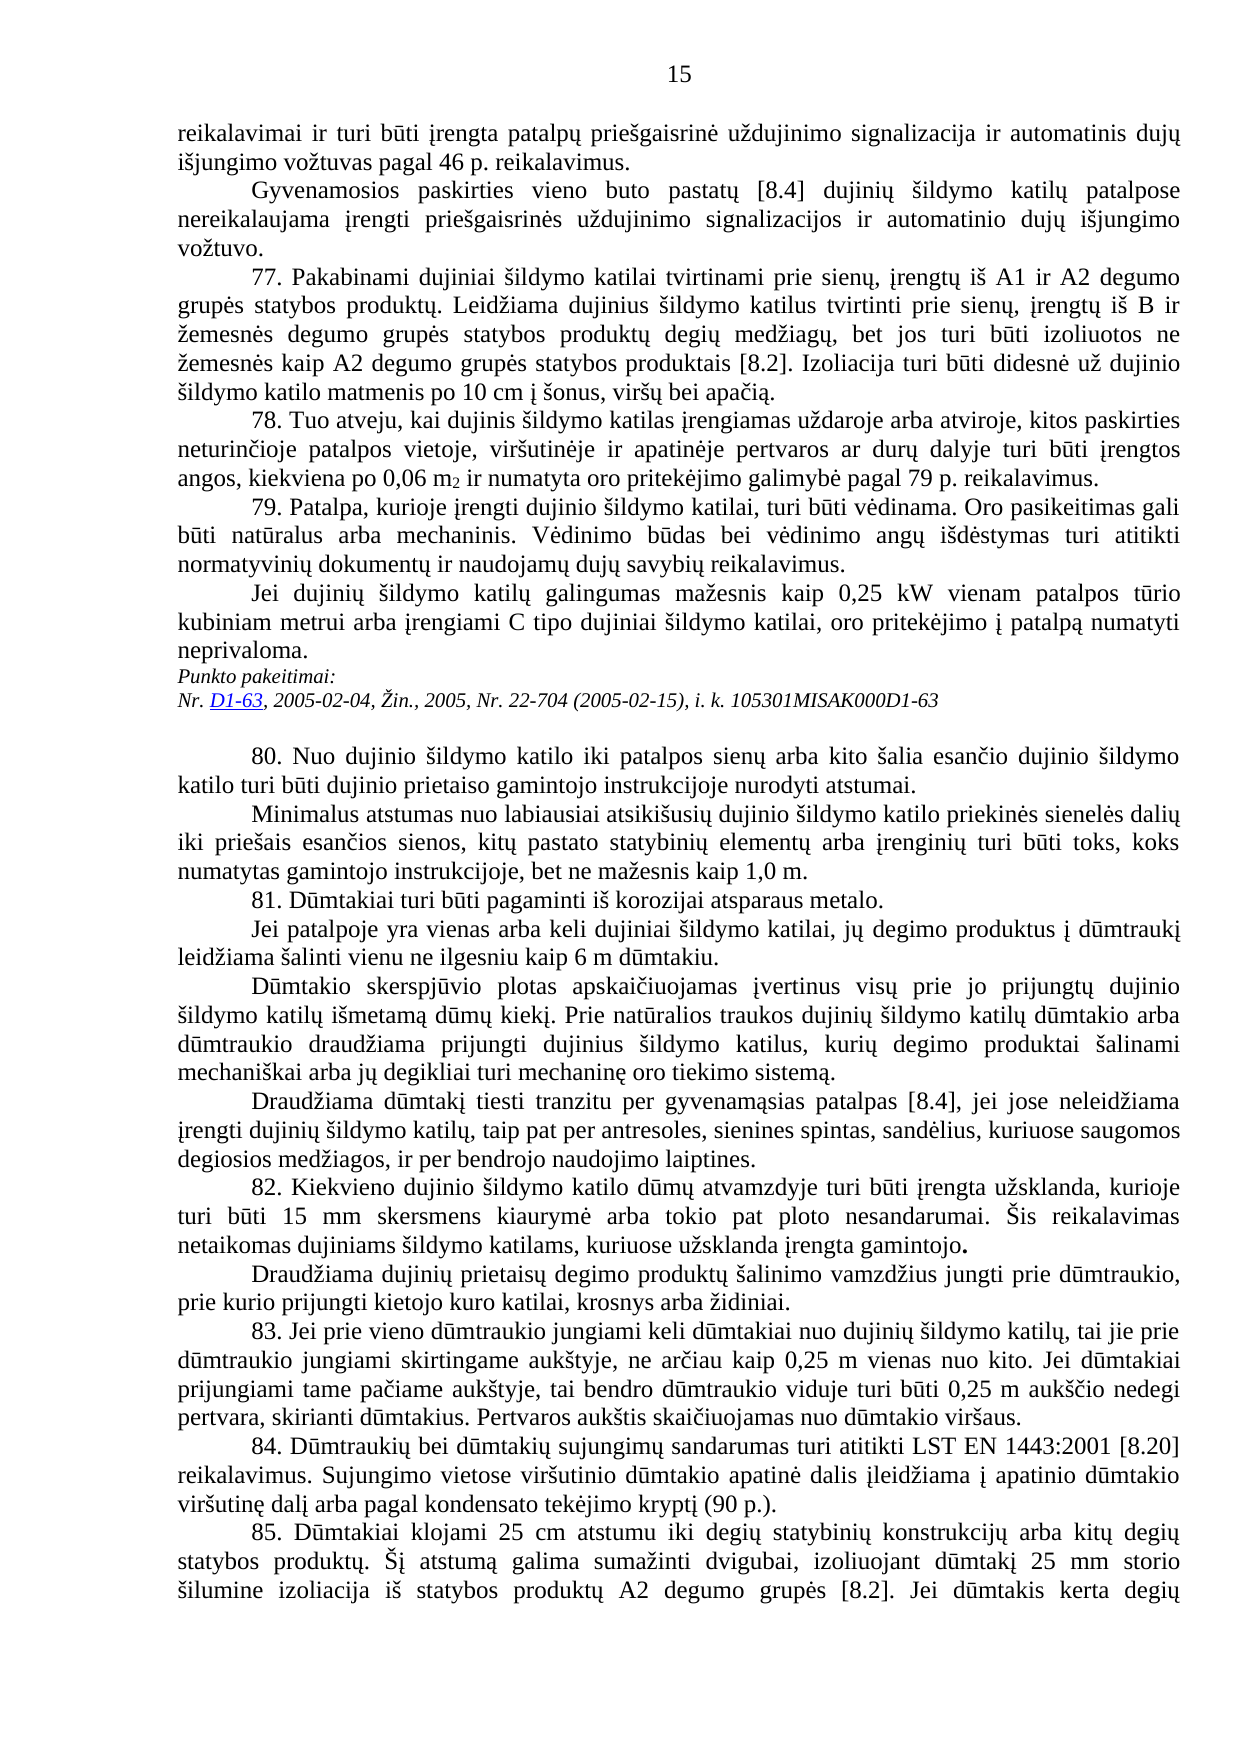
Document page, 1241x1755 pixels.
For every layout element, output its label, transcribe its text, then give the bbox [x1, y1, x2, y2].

text 85. Dūmtakiai klojami 25 cm atstumu iki degių statybinių konstrukcijų arba kitų degių statybos produktų. Šį atstumą galima sumažinti dvigubai, izoliuojant dūmtakį 25 mm storio šilumine izoliacija iš statybos produktų A2 degumo grupės [8.2]. Jei dūmtakis kerta degių [177, 1517, 1181, 1604]
text 81. Dūmtakiai turi būti pagaminti iš korozijai atsparaus metalo. [177, 885, 1181, 914]
text 78. Tuo atveju, kai dujinis šildymo katilas įrengiamas uždaroje arba atviroje, kitos paskirties neturinčioje patalpos vietoje, viršutinėje ir apatinėje pertvaros ar durų dalyje turi būti įrengtos angos, kiekviena po 0,06 m2 ir numatyta oro pritekėjimo galimybė pagal 79 p. reikalavimus. [177, 406, 1181, 492]
text Nr. D1-63, 2005-02-04, Žin., 2005, Nr. 22-704 (2005-02-15), i. k. 105301MISAK000D1-63 [177, 688, 1181, 712]
text 79. Patalpa, kurioje įrengti dujinio šildymo katilai, turi būti vėdinama. Oro pasikeitimas gali būti natūralus arba mechaninis. Vėdinimo būdas bei vėdinimo angų išdėstymas turi atitikti normatyvinių dokumentų ir naudojamų dujų savybių reikalavimus. [177, 492, 1181, 578]
text 80. Nuo dujinio šildymo katilo iki patalpos sienų arba kito šalia esančio dujinio šildymo katilo turi būti dujinio prietaiso gamintojo instrukcijoje nurodyti atstumai. [177, 741, 1181, 799]
text Jei dujinių šildymo katilų galingumas mažesnis kaip 0,25 kW vienam patalpos tūrio kubiniam metrui arba įrengiami C tipo dujiniai šildymo katilai, oro pritekėjimo į patalpą numatyti neprivaloma. [177, 578, 1181, 664]
text 83. Jei prie vieno dūmtraukio jungiami keli dūmtakiai nuo dujinių šildymo katilų, tai jie prie dūmtraukio jungiami skirtingame aukštyje, ne arčiau kaip 0,25 m vienas nuo kito. Jei dūmtakiai prijungiami tame pačiame aukštyje, tai bendro dūmtraukio viduje turi būti 0,25 m aukščio nedegi pertvara, skirianti dūmtakius. Pertvaros aukštis skaičiuojamas nuo dūmtakio viršaus. [177, 1316, 1181, 1431]
text Jei patalpoje yra vienas arba keli dujiniai šildymo katilai, jų degimo produktus į dūmtraukį leidžiama šalinti vienu ne ilgesniu kaip 6 m dūmtakiu. [177, 914, 1181, 971]
text Punkto pakeitimai: [177, 664, 1181, 688]
text 84. Dūmtraukių bei dūmtakių sujungimų sandarumas turi atitikti LST EN 1443:2001 [8.20] reikalavimus. Sujungimo vietose viršutinio dūmtakio apatinė dalis įleidžiama į apatinio dūmtakio viršutinę dalį arba pagal kondensato tekėjimo kryptį (90 p.). [177, 1431, 1181, 1517]
text Draudžiama dujinių prietaisų degimo produktų šalinimo vamzdžius jungti prie dūmtraukio, prie kurio prijungti kietojo kuro katilai, krosnys arba židiniai. [177, 1259, 1181, 1316]
text Dūmtakio skerspjūvio plotas apskaičiuojamas įvertinus visų prie jo prijungtų dujinio šildymo katilų išmetamą dūmų kiekį. Prie natūralios traukos dujinių šildymo katilų dūmtakio arba dūmtraukio draudžiama prijungti dujinius šildymo katilus, kurių degimo produktai šalinami mechaniškai arba jų degikliai turi mechaninę oro tiekimo sistemą. [177, 971, 1181, 1086]
text reikalavimai ir turi būti įrengta patalpų priešgaisrinė uždujinimo signalizacija ir automatinis dujų išjungimo vožtuvas pagal 46 p. reikalavimus. [177, 118, 1181, 176]
text Draudžiama dūmtakį tiesti tranzitu per gyvenamąsias patalpas [8.4], jei jose neleidžiama įrengti dujinių šildymo katilų, taip pat per antresoles, sienines spintas, sandėlius, kuriuose saugomos degiosios medžiagos, ir per bendrojo naudojimo laiptines. [177, 1086, 1181, 1172]
text 82. Kiekvieno dujinio šildymo katilo dūmų atvamzdyje turi būti įrengta užsklanda, kurioje turi būti 15 mm skersmens kiaurymė arba tokio pat ploto nesandarumai. Šis reikalavimas netaikomas dujiniams šildymo katilams, kuriuose užsklanda įrengta gamintojo. [177, 1172, 1181, 1259]
text Gyvenamosios paskirties vieno buto pastatų [8.4] dujinių šildymo katilų patalpose nereikalaujama įrengti priešgaisrinės uždujinimo signalizacijos ir automatinio dujų išjungimo vožtuvo. [177, 176, 1181, 262]
text 77. Pakabinami dujiniai šildymo katilai tvirtinami prie sienų, įrengtų iš A1 ir A2 degumo grupės statybos produktų. Leidžiama dujinius šildymo katilus tvirtinti prie sienų, įrengtų iš B ir žemesnės degumo grupės statybos produktų degių medžiagų, bet jos turi būti izoliuotos ne žemesnės kaip A2 degumo grupės statybos produktais [8.2]. Izoliacija turi būti didesnė už dujinio šildymo katilo matmenis po 10 cm į šonus, viršų bei apačią. [177, 262, 1181, 406]
text Minimalus atstumas nuo labiausiai atsikišusių dujinio šildymo katilo priekinės sienelės dalių iki priešais esančios sienos, kitų pastato statybinių elementų arba įrenginių turi būti toks, koks numatytas gamintojo instrukcijoje, bet ne mažesnis kaip 1,0 m. [177, 799, 1181, 885]
